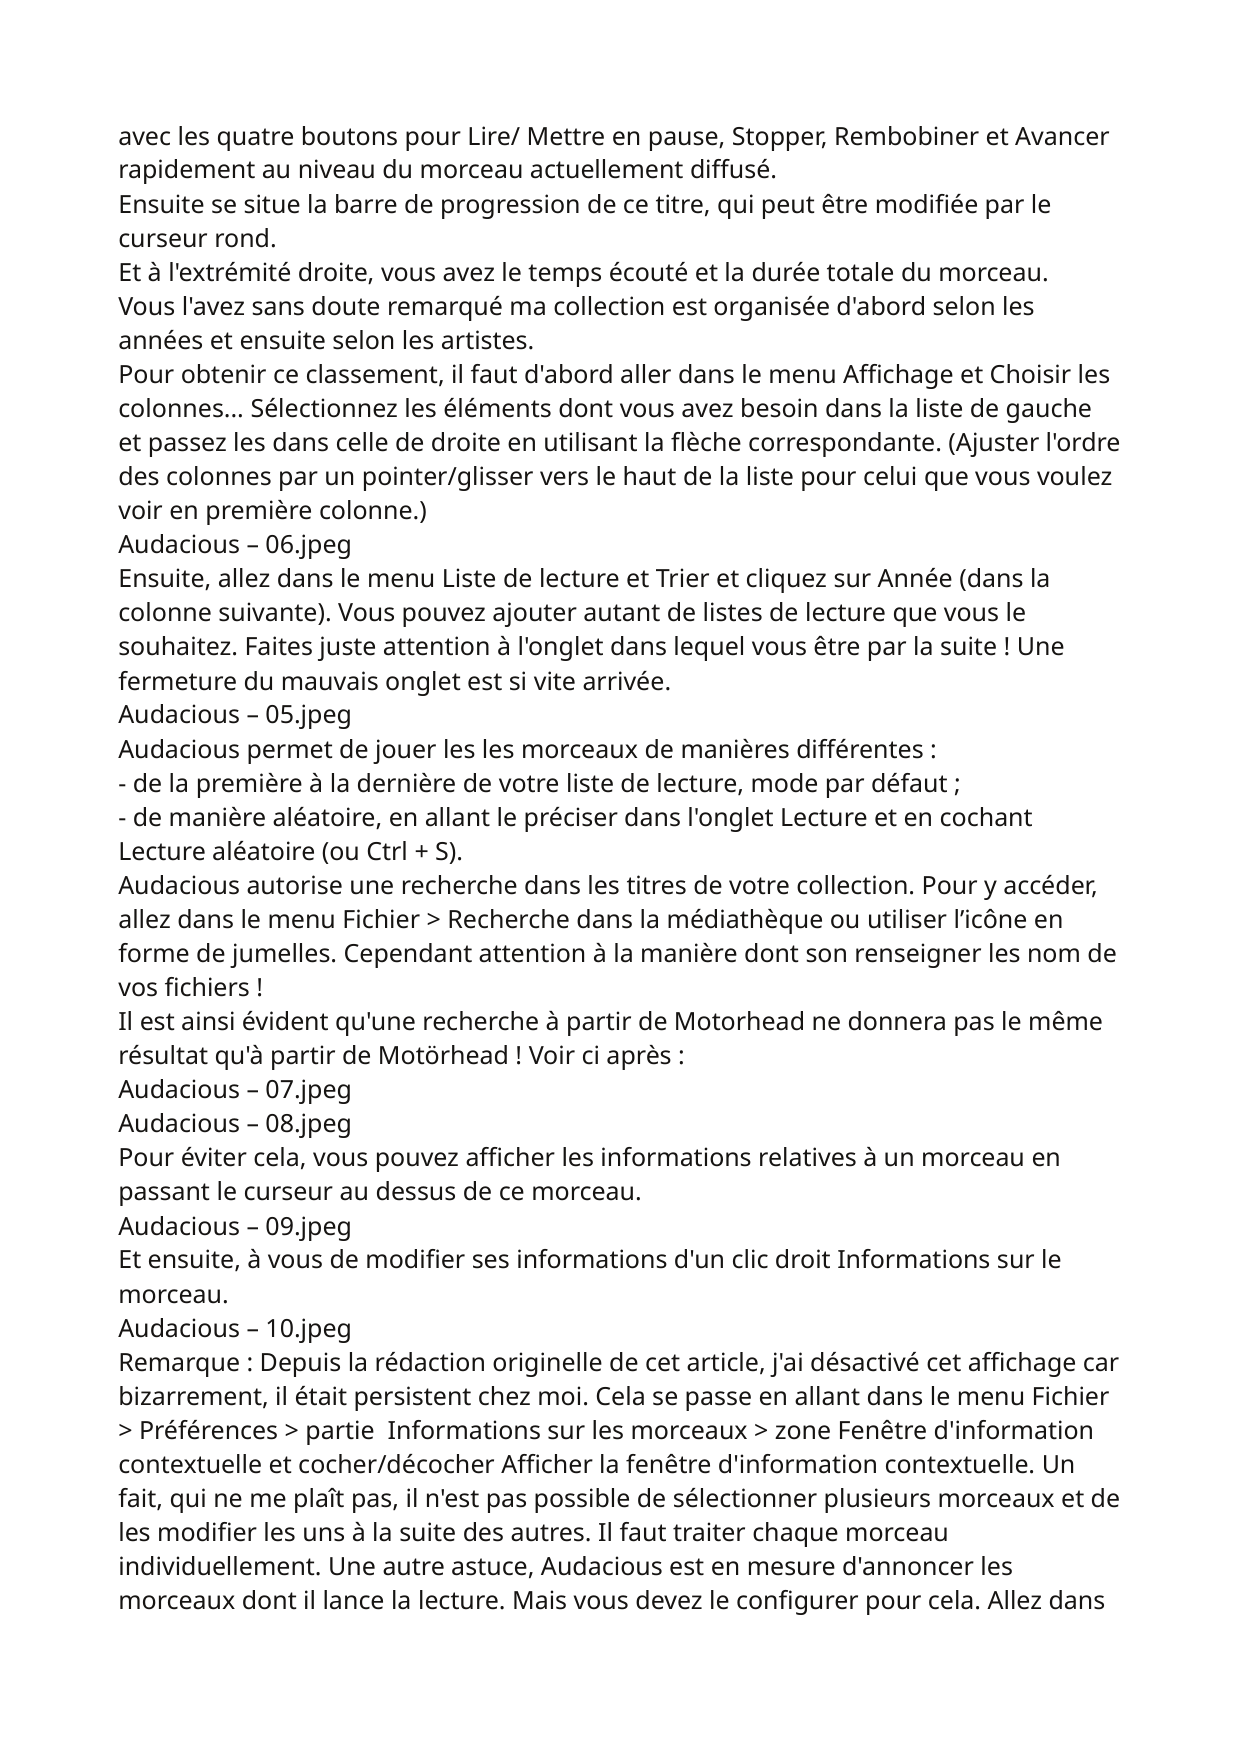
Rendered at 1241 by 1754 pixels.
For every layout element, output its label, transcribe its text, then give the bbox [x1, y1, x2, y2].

text Pour éviter cela, vous pouvez afficher les informations relatives à un morceau en passant le curseur au dessus de ce morceau. [118, 1140, 1122, 1208]
text Audacious permet de jouer les les morceaux de manières différentes : [118, 731, 1122, 765]
text - de manière aléatoire, en allant le préciser dans l'onglet Lecture et en cochant Lecture aléatoire (ou Ctrl + S). [118, 799, 1122, 867]
text Audacious – 08.jpeg [118, 1106, 1122, 1140]
text avec les quatre boutons pour Lire/ Mettre en pause, Stopper, Rembobiner et Avancer rapidement au niveau du morceau actuellement diffusé. [118, 118, 1122, 186]
text Remarque : Depuis la rédaction originelle de cet article, j'ai désactivé cet affichage car bizarrement, il était persistent chez moi. Cela se passe en allant dans le menu Fichier > Préférences > partie Informations sur les morceaux > zone Fenêtre d'information contextuelle et cocher/décocher Afficher la fenêtre d'information contextuelle. Un fait, qui ne me plaît pas, il n'est pas possible de sélectionner plusieurs morceaux et de les modifier les uns à la suite des autres. Il faut traiter chaque morceau individuellement. Une autre astuce, Audacious est en mesure d'annoncer les morceaux dont il lance la lecture. Mais vous devez le configurer pour cela. Allez dans [118, 1344, 1122, 1617]
text Pour obtenir ce classement, il faut d'abord aller dans le menu Affichage et Choisir les colonnes... Sélectionnez les éléments dont vous avez besoin dans la liste de gauche et passez les dans celle de droite en utilisant la flèche correspondante. (Ajuster l'ordre des colonnes par un pointer/glisser vers le haut de la liste pour celui que vous voulez voir en première colonne.) [118, 357, 1122, 527]
text Ensuite, allez dans le menu Liste de lecture et Trier et cliquez sur Année (dans la colonne suivante). Vous pouvez ajouter autant de listes de lecture que vous le souhaitez. Faites juste attention à l'onglet dans lequel vous être par la suite ! Une fermeture du mauvais onglet est si vite arrivée. [118, 561, 1122, 697]
text Audacious – 05.jpeg [118, 697, 1122, 731]
text Vous l'avez sans doute remarqué ma collection est organisée d'abord selon les années et ensuite selon les artistes. [118, 288, 1122, 357]
text Audacious – 10.jpeg [118, 1310, 1122, 1344]
text - de la première à la dernière de votre liste de lecture, mode par défaut ; [118, 765, 1122, 799]
text Audacious – 09.jpeg [118, 1208, 1122, 1242]
text Et à l'extrémité droite, vous avez le temps écouté et la durée totale du morceau. [118, 254, 1122, 288]
text Ensuite se situe la barre de progression de ce titre, qui peut être modifiée par le curseur rond. [118, 186, 1122, 254]
text Et ensuite, à vous de modifier ses informations d'un clic droit Informations sur le morceau. [118, 1242, 1122, 1310]
text Audacious – 06.jpeg [118, 527, 1122, 561]
text Il est ainsi évident qu'une recherche à partir de Motorhead ne donnera pas le même résultat qu'à partir de Motörhead ! Voir ci après : [118, 1004, 1122, 1072]
text Audacious autorise une recherche dans les titres de votre collection. Pour y accéder, allez dans le menu Fichier > Recherche dans la médiathèque ou utiliser l’icône en forme de jumelles. Cependant attention à la manière dont son renseigner les nom de vos fichiers ! [118, 867, 1122, 1004]
text Audacious – 07.jpeg [118, 1072, 1122, 1106]
